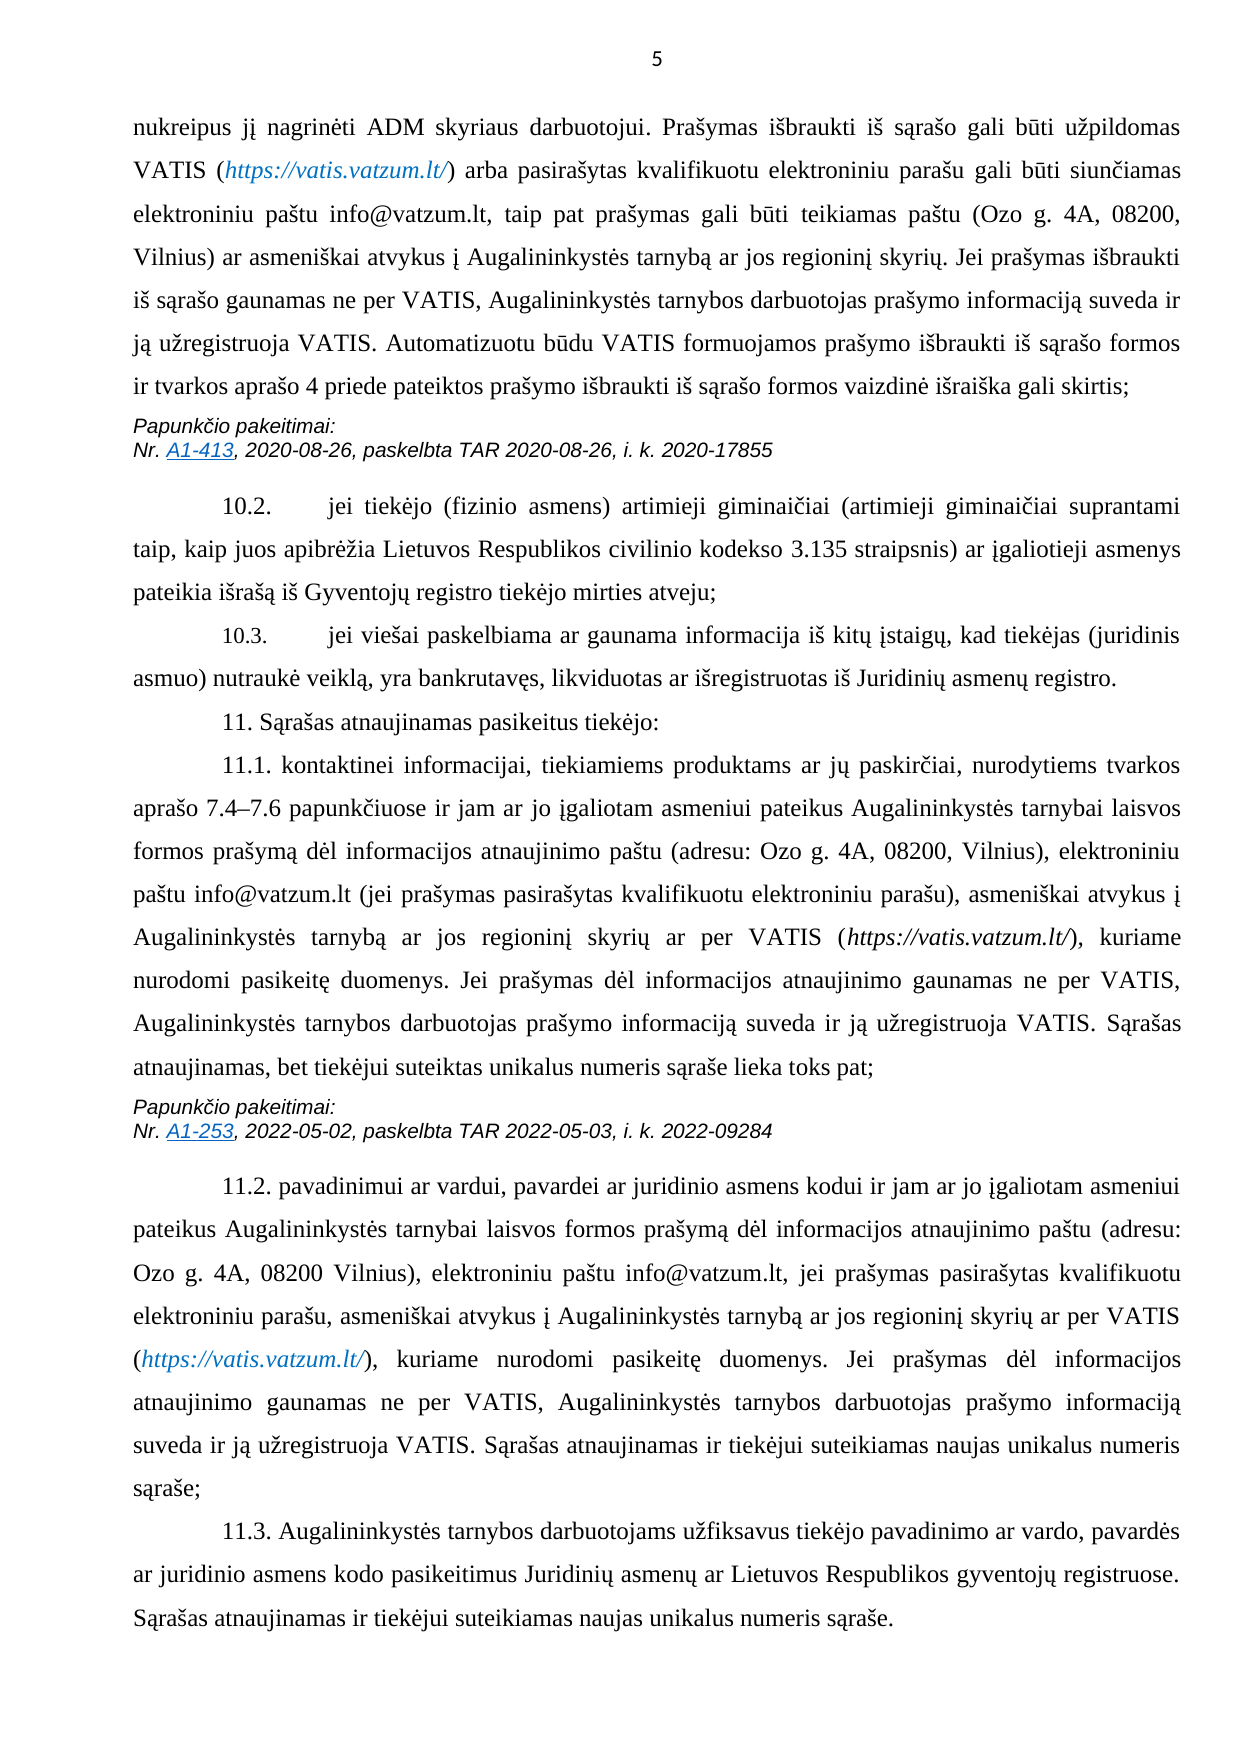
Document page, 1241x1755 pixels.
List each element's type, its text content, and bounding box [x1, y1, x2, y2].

text 11.3. Augalininkystės tarnybos darbuotojams užfiksavus tiekėjo pavadinimo ar vardo, pavardės ar juridinio asmens kodo pasikeitimus Juridinių asmenų ar Lietuvos Respublikos gyventojų registruose. Sąrašas atnaujinamas ir tiekėjui suteikiamas naujas unikalus numeris sąraše. [133, 1516, 1181, 1631]
text Papunkčio pakeitimai: [133, 414, 1181, 438]
text 11.1. kontaktinei informacijai, tiekiamiems produktams ar jų paskirčiai, nurodytiems tvarkos aprašo 7.4–7.6 papunkčiuose ir jam ar jo įgaliotam asmeniui pateikus Augalininkystės tarnybai laisvos formos prašymą dėl informacijos atnaujinimo paštu (adresu: Ozo g. 4A, 08200, Vilnius), elektroniniu paštu info@vatzum.lt (jei prašymas pasirašytas kvalifikuotu elektroniniu parašu), asmeniškai atvykus į Augalininkystės tarnybą ar jos regioninį skyrių ar per VATIS (https://vatis.vatzum.lt/), kuriame nurodomi pasikeitę duomenys. Jei prašymas dėl informacijos atnaujinimo gaunamas ne per VATIS, Augalininkystės tarnybos darbuotojas prašymo informaciją suveda ir ją užregistruoja VATIS. Sąrašas atnaujinamas, bet tiekėjui suteiktas unikalus numeris sąraše lieka toks pat; [133, 750, 1181, 1080]
text Nr. A1-413, 2020-08-26, paskelbta TAR 2020-08-26, i. k. 2020-17855 [133, 438, 1181, 462]
text Nr. A1-253, 2022-05-02, paskelbta TAR 2022-05-03, i. k. 2022-09284 [133, 1119, 1181, 1143]
text 10.3. jei viešai paskelbiama ar gaunama informacija iš kitų įstaigų, kad tiekėjas (juridinis asmuo) nutraukė veiklą, yra bankrutavęs, likviduotas ar išregistruotas iš Juridinių asmenų registro. [133, 620, 1181, 692]
text nukreipus jį nagrinėti ADM skyriaus darbuotojui. Prašymas išbraukti iš sąrašo gali būti užpildomas VATIS (https://vatis.vatzum.lt/) arba pasirašytas kvalifikuotu elektroniniu parašu gali būti siunčiamas elektroniniu paštu info@vatzum.lt, taip pat prašymas gali būti teikiamas paštu (Ozo g. 4A, 08200, Vilnius) ar asmeniškai atvykus į Augalininkystės tarnybą ar jos regioninį skyrių. Jei prašymas išbraukti iš sąrašo gaunamas ne per VATIS, Augalininkystės tarnybos darbuotojas prašymo informaciją suveda ir ją užregistruoja VATIS. Automatizuotu būdu VATIS formuojamos prašymo išbraukti iš sąrašo formos ir tvarkos aprašo 4 priede pateiktos prašymo išbraukti iš sąrašo formos vaizdinė išraiška gali skirtis; [133, 112, 1181, 400]
text 11. Sąrašas atnaujinamas pasikeitus tiekėjo: [133, 707, 1181, 735]
text 10.2. jei tiekėjo (fizinio asmens) artimieji giminaičiai (artimieji giminaičiai suprantami taip, kaip juos apibrėžia Lietuvos Respublikos civilinio kodekso 3.135 straipsnis) ar įgaliotieji asmenys pateikia išrašą iš Gyventojų registro tiekėjo mirties atveju; [133, 491, 1181, 606]
text 11.2. pavadinimui ar vardui, pavardei ar juridinio asmens kodui ir jam ar jo įgaliotam asmeniui pateikus Augalininkystės tarnybai laisvos formos prašymą dėl informacijos atnaujinimo paštu (adresu: Ozo g. 4A, 08200 Vilnius), elektroniniu paštu info@vatzum.lt, jei prašymas pasirašytas kvalifikuotu elektroniniu parašu, asmeniškai atvykus į Augalininkystės tarnybą ar jos regioninį skyrių ar per VATIS (https://vatis.vatzum.lt/), kuriame nurodomi pasikeitę duomenys. Jei prašymas dėl informacijos atnaujinimo gaunamas ne per VATIS, Augalininkystės tarnybos darbuotojas prašymo informaciją suveda ir ją užregistruoja VATIS. Sąrašas atnaujinamas ir tiekėjui suteikiamas naujas unikalus numeris sąraše; [133, 1171, 1181, 1502]
text Papunkčio pakeitimai: [133, 1095, 1181, 1119]
